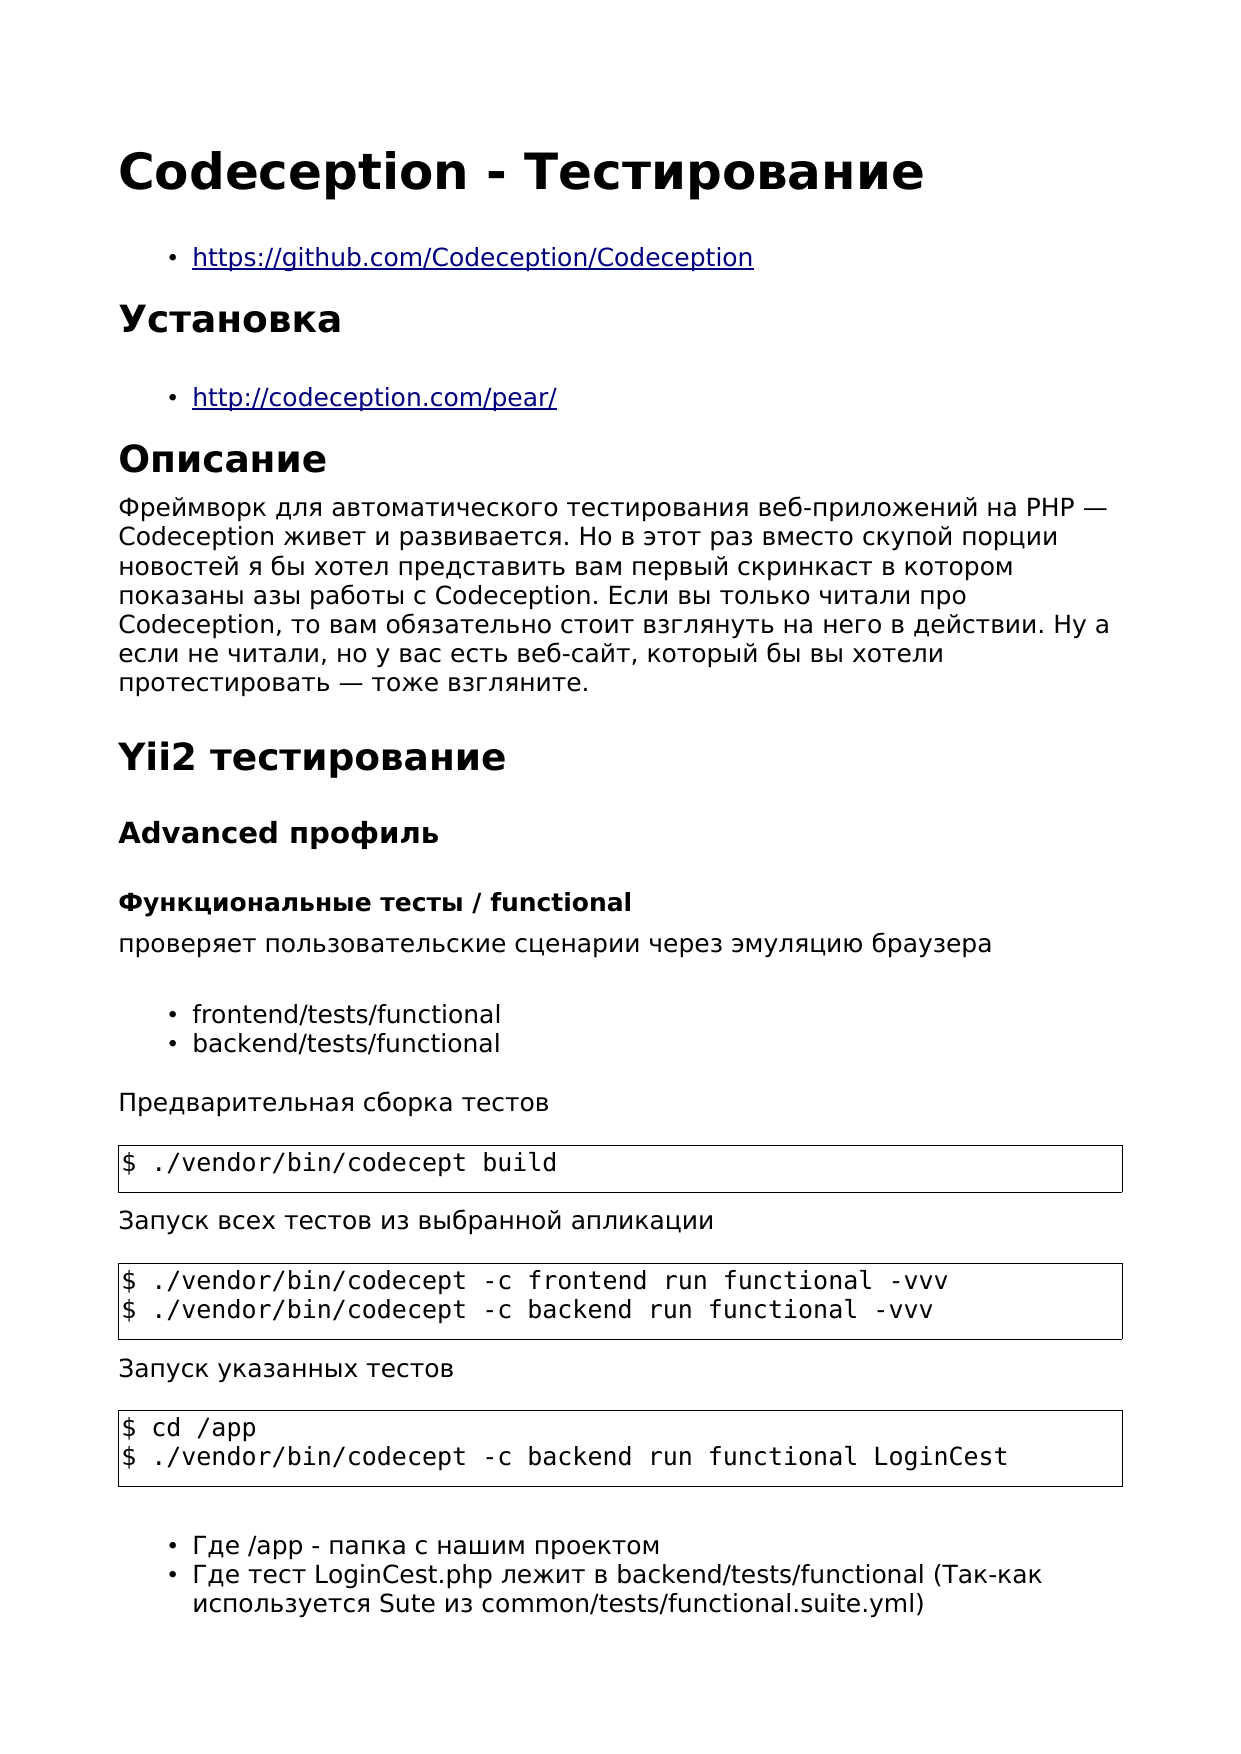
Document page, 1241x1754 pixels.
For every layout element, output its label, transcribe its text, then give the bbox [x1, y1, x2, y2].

list backend/tests/functional [177, 1030, 1122, 1059]
subtitle Advanced профиль [118, 816, 1122, 850]
subtitle Codeception - Тестирование [118, 143, 1122, 201]
list http://codeception.com/pear/ [177, 383, 1122, 412]
text Запуск указанных тестов [118, 1354, 1122, 1383]
list frontend/tests/functional [177, 1001, 1122, 1030]
text Предварительная сборка тестов [118, 1088, 1122, 1117]
table_header $ ./vendor/bin/codecept build [119, 1146, 1122, 1192]
text Фреймворк для автоматического тестирования веб-приложений на PHP — Codeception живет и развивается. Но в этот раз вместо скупой порции новостей я бы хотел представить вам первый скринкаст в котором показаны азы работы с Codeception. Если вы только читали про Codeception, то вам обязательно стоит взглянуть на него в действии. Ну а если не читали, но у вас есть веб-сайт, который бы вы хотели протестировать — тоже взгляните. [118, 493, 1122, 698]
subtitle Установка [118, 297, 1122, 341]
subtitle Функциональные тесты / functional [118, 888, 1122, 917]
text проверяет пользовательские сценарии через эмуляцию браузера [118, 929, 1122, 958]
table_header $ ./vendor/bin/codecept -c frontend run functional -vvv $ ./vendor/bin/codecept -c backend run functional -vvv [119, 1264, 1122, 1339]
table_header $ cd /app $ ./vendor/bin/codecept -c backend run functional LoginCest [119, 1411, 1122, 1486]
subtitle Yii2 тестирование [118, 735, 1122, 779]
subtitle Описание [118, 437, 1122, 481]
list https://github.com/Codeception/Codeception [177, 243, 1122, 272]
list Где /app - папка с нашим проектом [177, 1531, 1122, 1560]
list Где тест LoginCest.php лежит в backend/tests/functional (Так-как используется Sute из common/tests/functional.suite.yml) [177, 1560, 1122, 1618]
text Запуск всех тестов из выбранной апликации [118, 1207, 1122, 1236]
